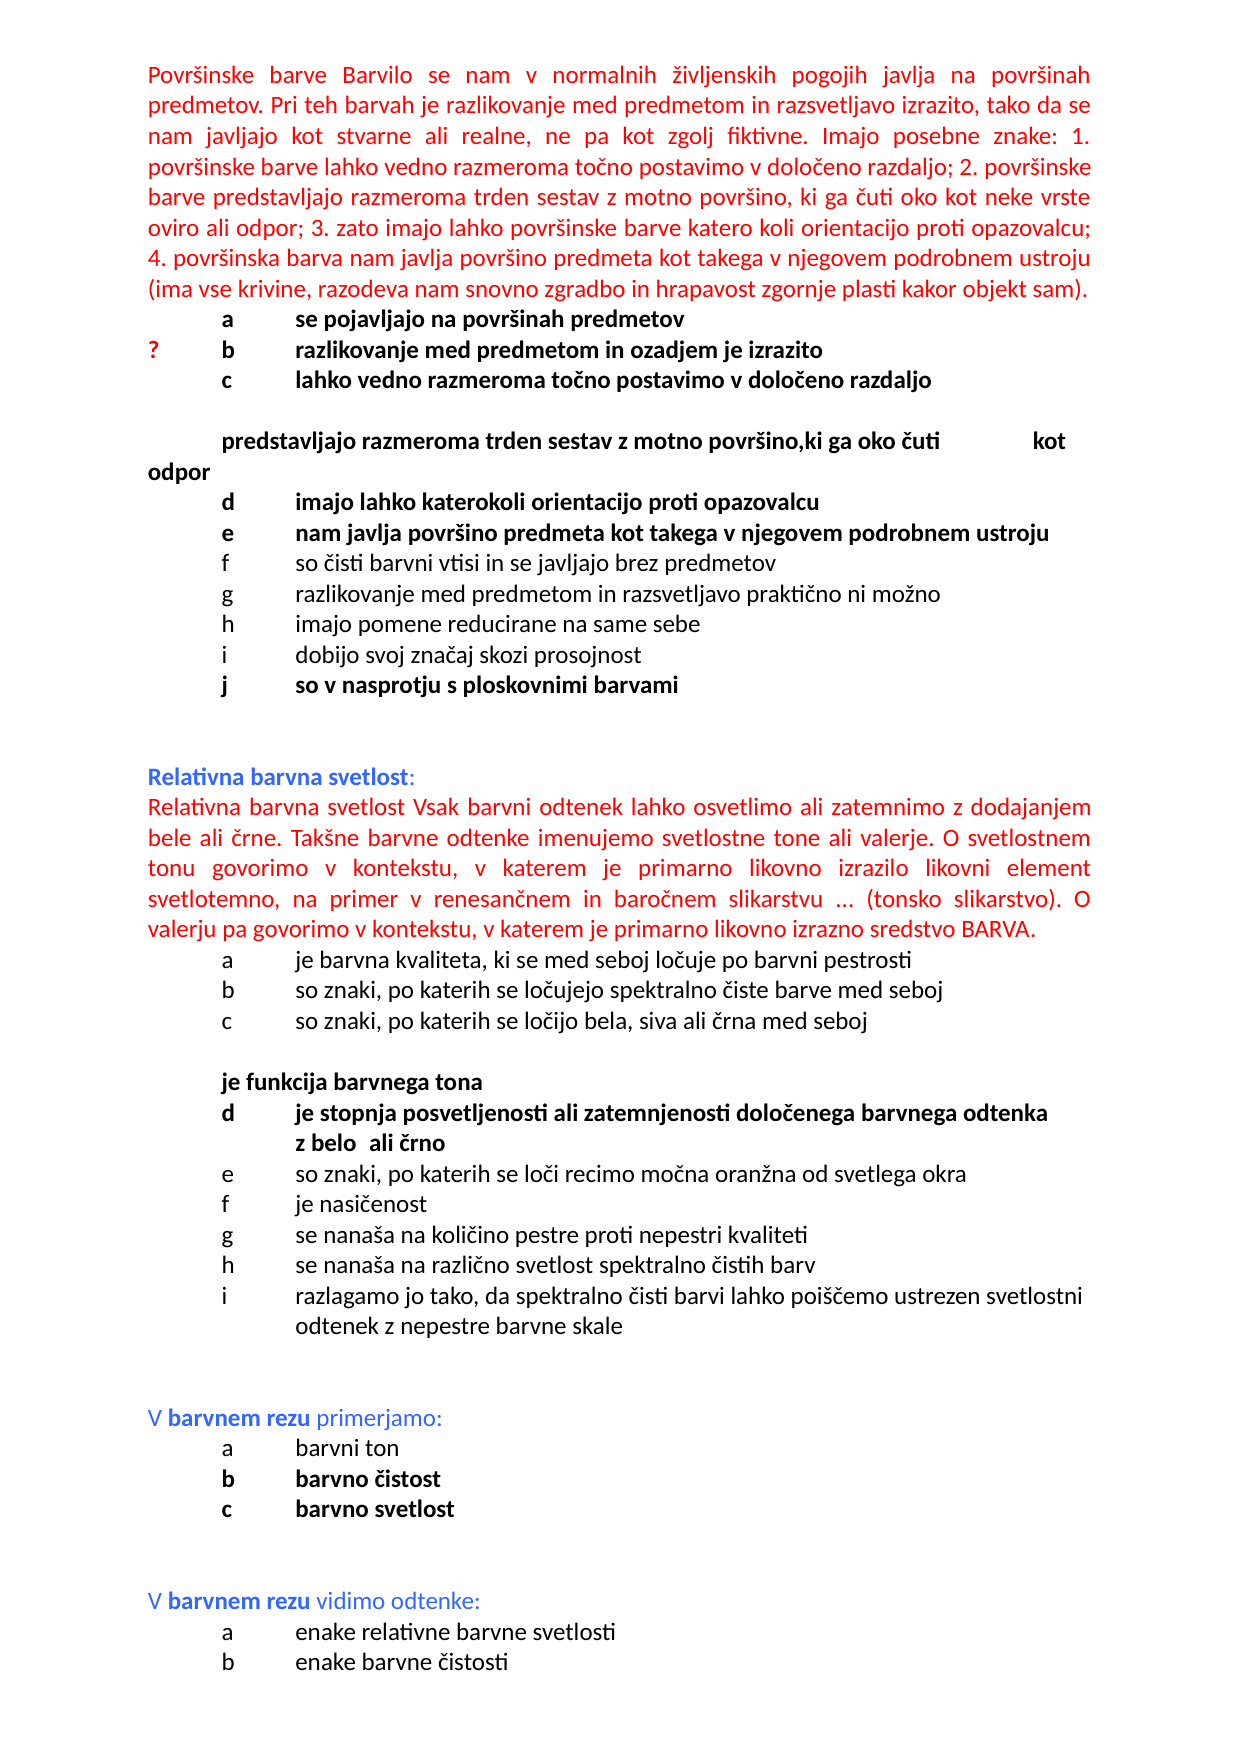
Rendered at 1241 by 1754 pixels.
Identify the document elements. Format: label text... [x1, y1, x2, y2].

text c lahko vedno razmeroma točno postavimo v določeno razdaljo [148, 364, 1092, 395]
text f je nasičenost [148, 1188, 1092, 1219]
text e nam javlja površino predmeta kot takega v njegovem podrobnem ustroju [148, 517, 1092, 547]
text a se pojavljajo na površinah predmetov [148, 303, 1092, 334]
text f so čisti barvni vtisi in se javljajo brez predmetov [148, 547, 1092, 578]
text d imajo lahko katerokoli orientacijo proti opazovalcu [148, 486, 1092, 517]
text j so v nasprotju s ploskovnimi barvami [148, 669, 1092, 700]
text Površinske barve Barvilo se nam v normalnih življenskih pogojih javlja na površinah predmetov. Pri teh barvah je razlikovanje med predmetom in razsvetljavo izrazito, tako da se nam javljajo kot stvarne ali realne, ne pa kot zgolj fiktivne. Imajo posebne znake: 1. površinske barve lahko vedno razmeroma točno postavimo v določeno razdaljo; 2. površinske barve predstavljajo razmeroma trden sestav z motno površino, ki ga čuti oko kot neke vrste oviro ali odpor; 3. zato imajo lahko površinske barve katero koli orientacijo proti opazovalcu; 4. površinska barva nam javlja površino predmeta kot takega v njegovem podrobnem ustroju (ima vse krivine, razodeva nam snovno zgradbo in hrapavost zgornje plasti kakor objekt sam). [148, 59, 1092, 303]
text c barvno svetlost [148, 1493, 1092, 1524]
text a barvni ton [148, 1432, 1092, 1463]
text h se nanaša na različno svetlost spektralno čistih barv [148, 1249, 1092, 1280]
text h imajo pomene reducirane na same sebe [148, 608, 1092, 639]
text b so znaki, po katerih se ločujejo spektralno čiste barve med seboj [148, 975, 1092, 1005]
text c so znaki, po katerih se ločijo bela, siva ali črna med seboj [148, 1005, 1092, 1036]
text Relativna barvna svetlost: [148, 761, 1092, 792]
text b enake barvne čistosti [148, 1646, 1092, 1677]
text e so znaki, po katerih se loči recimo močna oranžna od svetlega okra [148, 1158, 1092, 1188]
text g se nanaša na količino pestre proti nepestri kvaliteti [148, 1219, 1092, 1249]
text g razlikovanje med predmetom in razsvetljavo praktično ni možno [148, 578, 1092, 608]
text a je barvna kvaliteta, ki se med seboj ločuje po barvni pestrosti [148, 944, 1092, 975]
text a enake relativne barvne svetlosti [148, 1616, 1092, 1646]
text d je stopnja posvetljenosti ali zatemnjenosti določenega barvnega odtenka z belo ali črno [148, 1097, 1092, 1158]
text predstavljajo razmeroma trden sestav z motno površino,ki ga oko čuti kot odpor [148, 425, 1092, 486]
text je funkcija barvnega tona [148, 1066, 1092, 1097]
text i dobijo svoj značaj skozi prosojnost [148, 639, 1092, 669]
text Relativna barvna svetlost Vsak barvni odtenek lahko osvetlimo ali zatemnimo z dodajanjem bele ali črne. Takšne barvne odtenke imenujemo svetlostne tone ali valerje. O svetlostnem tonu govorimo v kontekstu, v katerem je primarno likovno izrazilo likovni element svetlotemno, na primer v renesančnem in baročnem slikarstvu ... (tonsko slikarstvo). O valerju pa govorimo v kontekstu, v katerem je primarno likovno izrazno sredstvo BARVA. [148, 792, 1092, 944]
text b barvno čistost [148, 1463, 1092, 1493]
text V barvnem rezu primerjamo: [148, 1402, 1092, 1432]
text ? b razlikovanje med predmetom in ozadjem je izrazito [148, 334, 1092, 364]
text i razlagamo jo tako, da spektralno čisti barvi lahko poiščemo ustrezen svetlostni odtenek z nepestre barvne skale [148, 1280, 1092, 1341]
text V barvnem rezu vidimo odtenke: [148, 1585, 1092, 1616]
